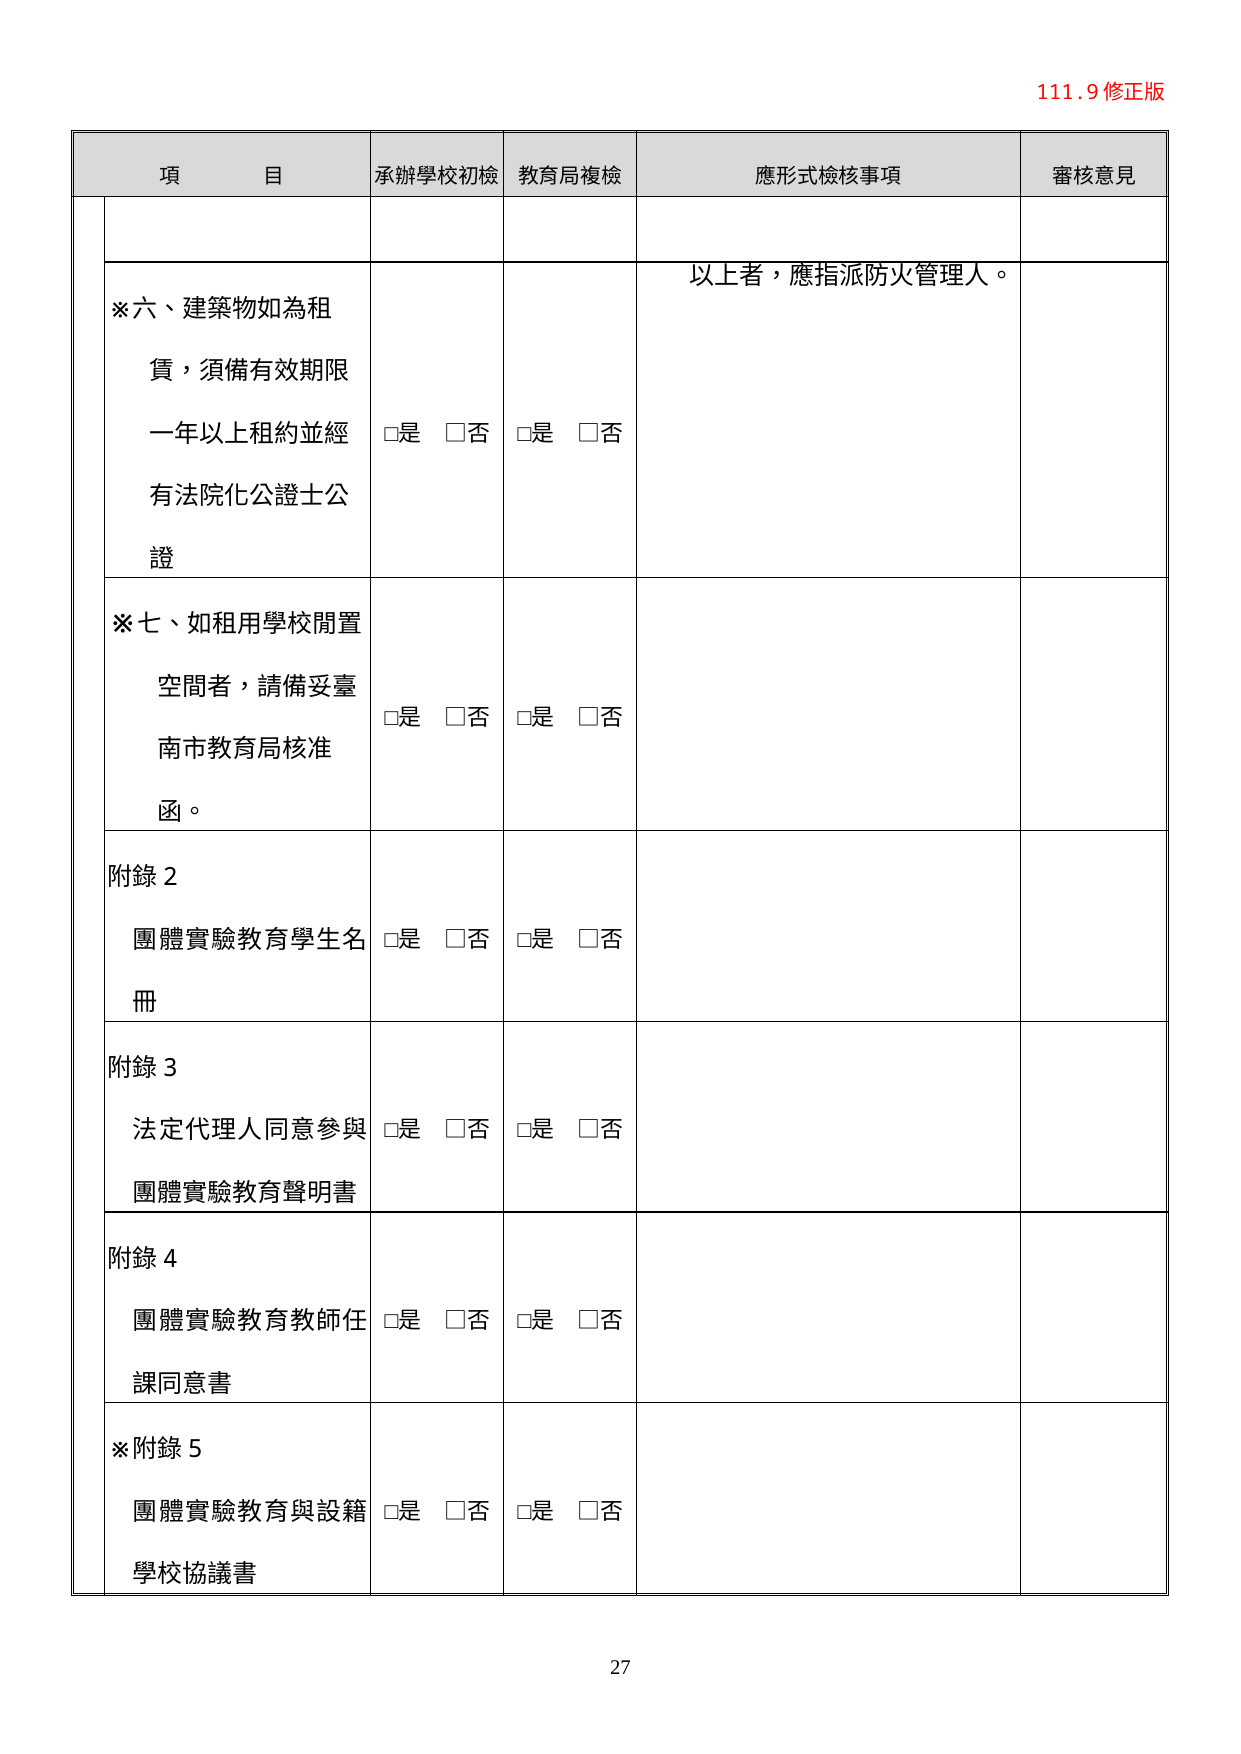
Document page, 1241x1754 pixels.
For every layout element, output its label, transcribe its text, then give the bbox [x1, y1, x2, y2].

table_cell □是 □否 [371, 831, 503, 1021]
table_cell [371, 197, 503, 261]
table_header 教育局複檢 [504, 133, 636, 196]
table_cell □是 □否 [371, 263, 503, 577]
table_cell [1021, 1403, 1166, 1593]
table_cell □是 □否 [371, 1022, 503, 1211]
table_cell [637, 263, 1020, 577]
table_cell □是 □否 [504, 578, 636, 830]
table_header 項 目 [74, 133, 370, 196]
table_header 應形式檢核事項 [637, 133, 1020, 196]
table_cell 附錄2 團體實驗教育學生名冊 [105, 831, 370, 1021]
table_cell [74, 197, 104, 1593]
table_cell 附錄4 團體實驗教育教師任課同意書 [105, 1213, 370, 1402]
table_cell [1021, 1213, 1166, 1402]
table_cell [637, 831, 1020, 1021]
table_cell [637, 578, 1020, 830]
table_cell □是 □否 [504, 1403, 636, 1593]
table_cell [1021, 197, 1166, 261]
table_cell □是 □否 [371, 578, 503, 830]
table_cell [105, 197, 370, 261]
table_cell [1021, 1022, 1166, 1211]
table_cell [637, 1403, 1020, 1593]
table_cell □是 □否 [504, 1213, 636, 1402]
table_cell (一)建築物防火避難設施與設備安全檢查申報結果通知書或建築物公安檢查申報證明憑證。 (二)總樓地板面積200平方公尺以上者，應指派防火管理人。 [637, 197, 1020, 261]
table_cell □是 □否 [504, 1022, 636, 1211]
table_cell ※六、建築物如為租賃，須備有效期限一年以上租約並經有法院化公證士公證 [105, 263, 370, 577]
table_header 審核意見 [1021, 133, 1166, 196]
table_cell [637, 1022, 1020, 1211]
table_cell [1021, 831, 1166, 1021]
table_cell □是 □否 [504, 831, 636, 1021]
table_cell □是 □否 [371, 1213, 503, 1402]
table_cell ※七、如租用學校閒置空間者，請備妥臺南市教育局核准函。 [105, 578, 370, 830]
table_cell □是 □否 [504, 263, 636, 577]
table_cell 附錄3 法定代理人同意參與團體實驗教育聲明書 [105, 1022, 370, 1211]
table_cell [1021, 263, 1166, 577]
table_cell □是 □否 [371, 1403, 503, 1593]
table_cell [1021, 578, 1166, 830]
table_cell [637, 1213, 1020, 1402]
table_cell [504, 197, 636, 261]
table_header 承辦學校初檢 [371, 133, 503, 196]
table_cell ※附錄5 團體實驗教育與設籍學校協議書 [105, 1403, 370, 1593]
